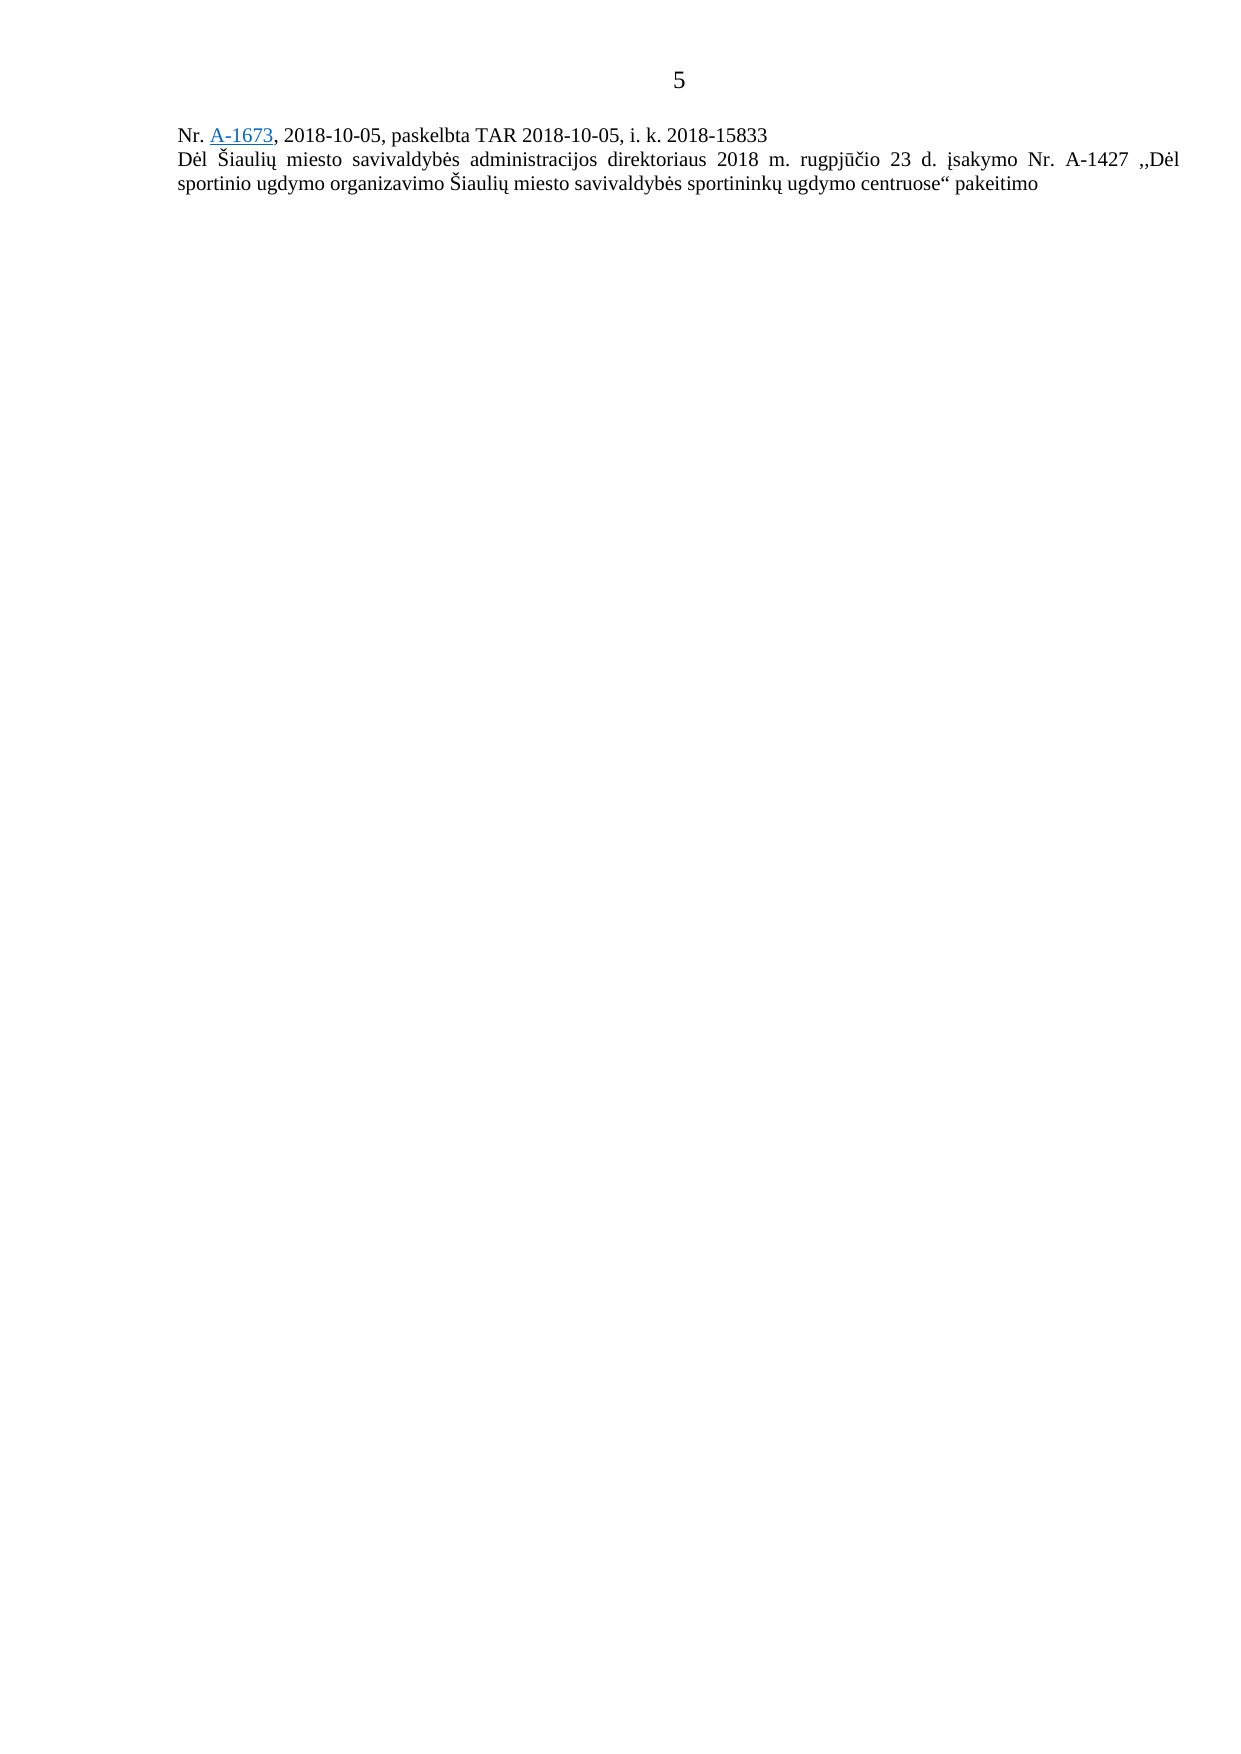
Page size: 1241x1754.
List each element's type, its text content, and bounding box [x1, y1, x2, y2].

text Dėl Šiaulių miesto savivaldybės administracijos direktoriaus 2018 m. rugpjūčio 23 d. įsakymo Nr. A-1427 ,,Dėl sportinio ugdymo organizavimo Šiaulių miesto savivaldybės sportininkų ugdymo centruose“ pakeitimo [177, 147, 1181, 195]
text Nr. A-1673, 2018-10-05, paskelbta TAR 2018-10-05, i. k. 2018-15833 [177, 123, 1181, 147]
